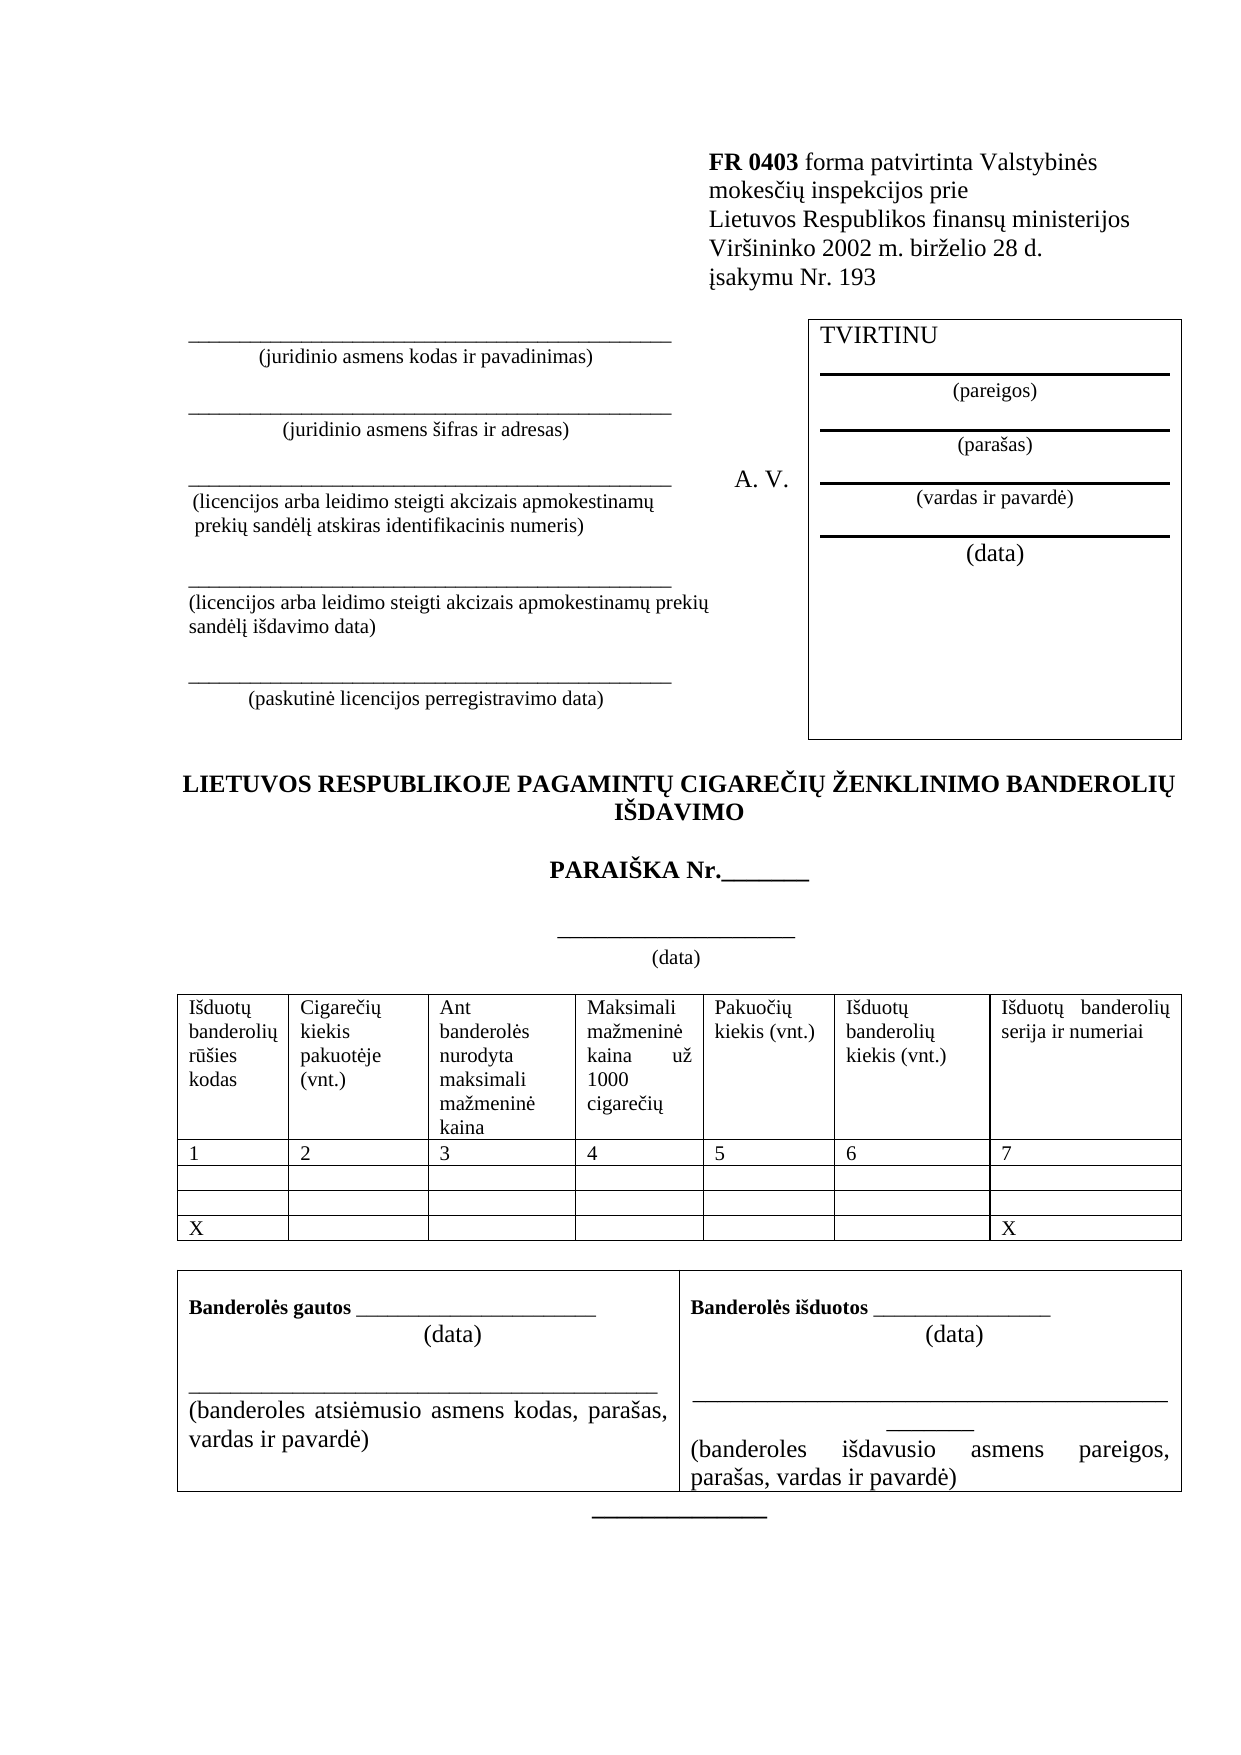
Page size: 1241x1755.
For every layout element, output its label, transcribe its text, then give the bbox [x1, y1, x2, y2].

table_cell [576, 1166, 703, 1189]
text FR 0403 forma patvirtinta Valstybinės [177, 147, 1181, 176]
table_cell 3 [429, 1140, 575, 1164]
table_cell 1 [178, 1140, 288, 1164]
table_cell [429, 1216, 575, 1240]
text įsakymu Nr. 193 [177, 262, 1181, 291]
table_header Išduotų banderolių rūšies kodas [178, 995, 288, 1139]
table_cell 6 [835, 1140, 989, 1164]
table_cell 7 [991, 1140, 1181, 1164]
table_cell [429, 1191, 575, 1215]
table_cell [704, 1191, 834, 1215]
text Lietuvos Respublikos finansų ministerijos [177, 204, 1181, 233]
text (data) [177, 941, 1181, 970]
table_cell [991, 1166, 1181, 1189]
table_cell [576, 1216, 703, 1240]
table_cell [704, 1216, 834, 1240]
table_cell [835, 1216, 989, 1240]
text LIETUVOS RESPUBLIKOJE PAGAMINTŲ CIGAREČIŲ ŽENKLINIMO BANDEROLIŲ IŠDAVIMO [177, 769, 1181, 826]
table_header Banderolės gautos _______________________ (data) _____________________________________________ (banderoles atsiėmusio asmens kodas, parašas, vardas ir pavardė) [178, 1271, 679, 1491]
table_header Maksimali mažmeninė kaina už 1000 cigarečių [576, 995, 703, 1139]
text PARAIŠKA Nr._______ [177, 855, 1181, 884]
table_cell 2 [289, 1140, 428, 1164]
table_cell 4 [576, 1140, 703, 1164]
table_cell [835, 1191, 989, 1215]
table_cell [991, 1191, 1181, 1215]
table_cell [178, 1191, 288, 1215]
table_cell X [178, 1216, 288, 1240]
text mokesčių inspekcijos prie [177, 176, 1181, 204]
table_cell [576, 1191, 703, 1215]
table_cell [835, 1166, 989, 1189]
table_header Cigarečių kiekis pakuotėje (vnt.) [289, 995, 428, 1139]
table_cell 5 [704, 1140, 834, 1164]
table_header Išduotų banderolių serija ir numeriai [991, 995, 1181, 1139]
table_header A. V. [723, 319, 808, 739]
table_header (juridinio asmens kodas ir pavadinimas) (juridinio asmens šifras ir adresas) (licencijos arba leidimo steigti akcizais apmokestinamų prekių sandėlį atskiras identifikacinis numeris) (licencijos arba leidimo steigti akcizais apmokestinamų prekių sandėlį išdavimo data) (paskutinė licencijos perregistravimo data) [177, 319, 723, 739]
table_cell [289, 1191, 428, 1215]
table_header Išduotų banderolių kiekis (vnt.) [835, 995, 989, 1139]
text ___________________ [177, 912, 1181, 941]
table_header Pakuočių kiekis (vnt.) [704, 995, 834, 1139]
text ______________ [177, 1492, 1181, 1521]
table_cell [704, 1166, 834, 1189]
table_header Banderolės išduotos _________________ (data) _____________________________________________ (banderoles išdavusio asmens pareigos, parašas, vardas ir pavardė) [680, 1271, 1181, 1491]
table_header Ant banderolės nurodyta maksimali mažmeninė kaina [429, 995, 575, 1139]
table_cell [178, 1166, 288, 1189]
table_cell [289, 1216, 428, 1240]
table_cell [289, 1166, 428, 1189]
text Viršininko 2002 m. birželio 28 d. [177, 233, 1181, 262]
table_cell X [991, 1216, 1181, 1240]
table_cell [429, 1166, 575, 1189]
table_header TVIRTINU (pareigos) (parašas) (vardas ir pavardė) (data) [809, 320, 1181, 739]
